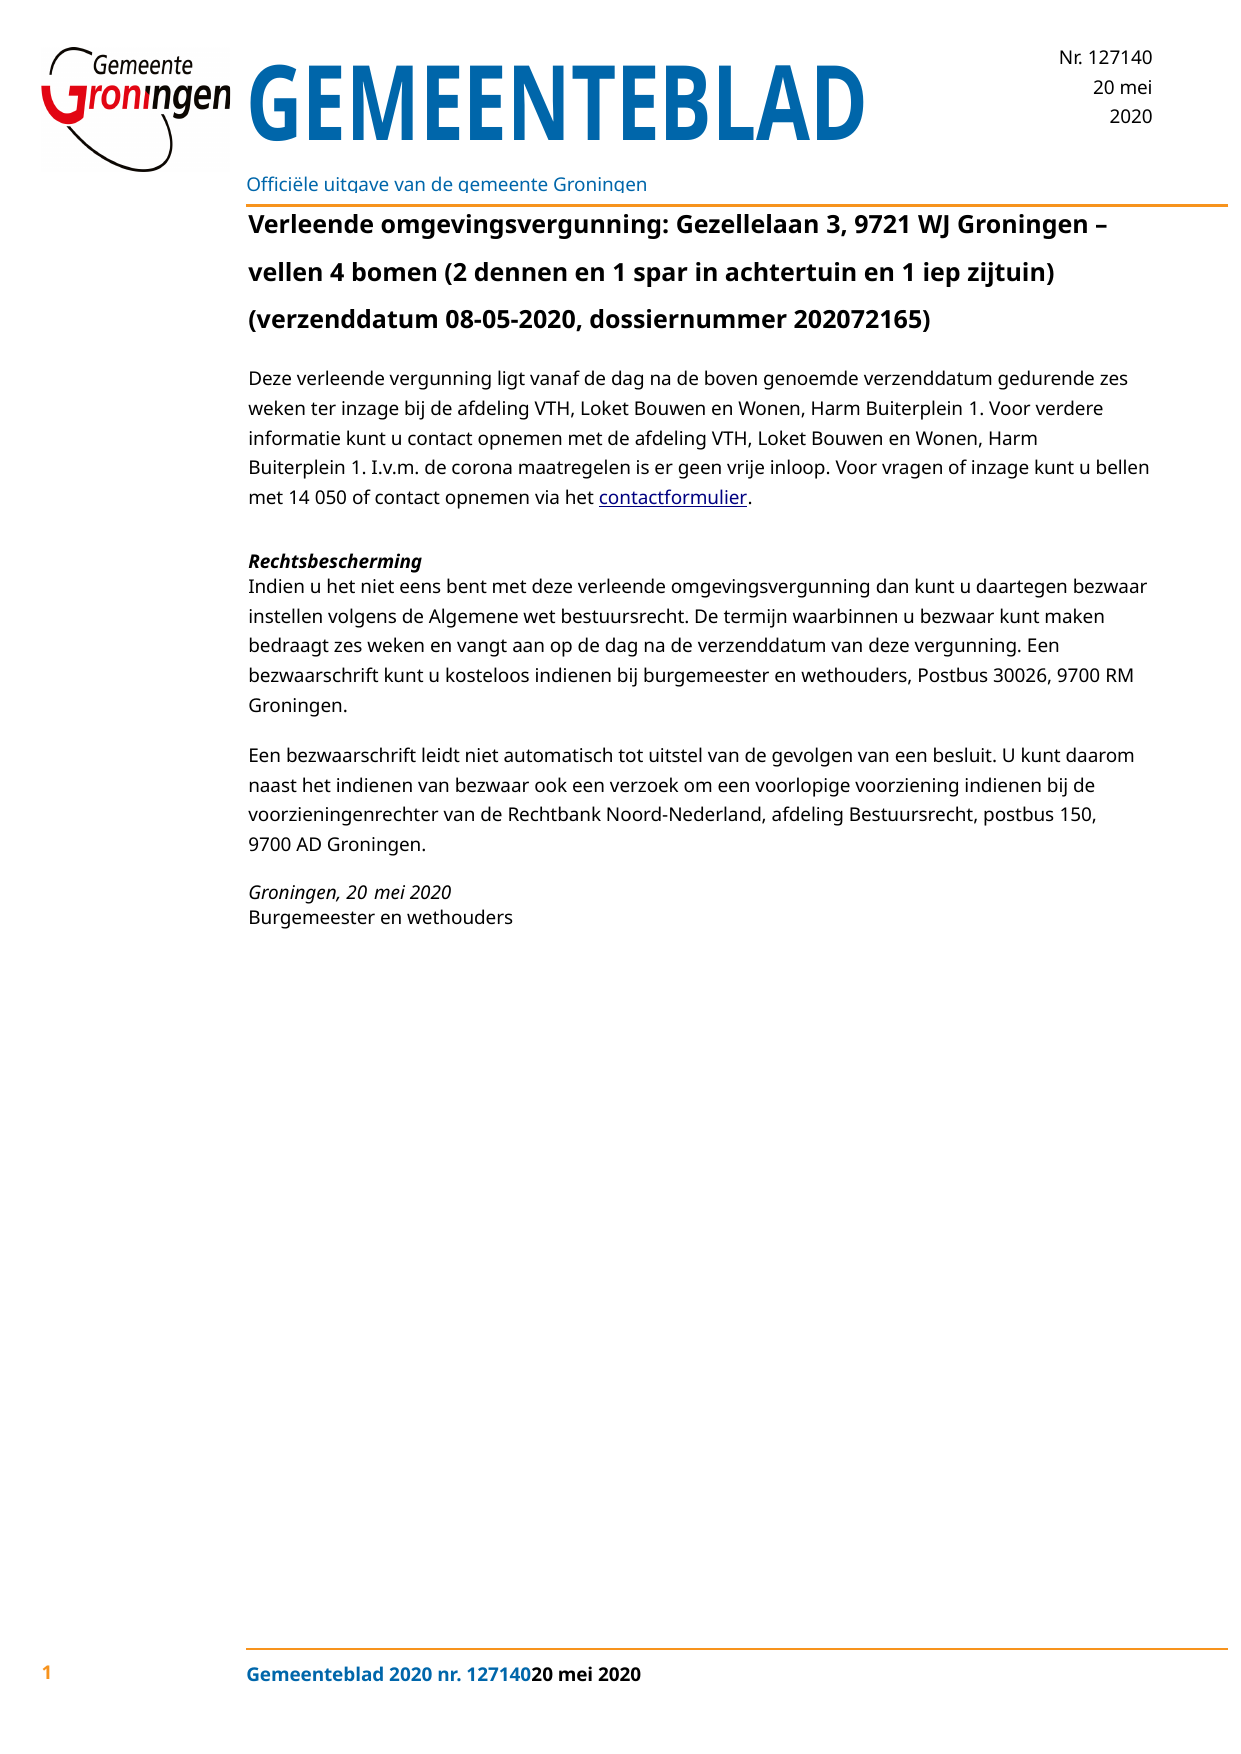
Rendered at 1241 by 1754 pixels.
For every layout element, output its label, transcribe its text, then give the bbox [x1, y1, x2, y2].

text Een bezwaarschrift leidt niet automatisch tot uitstel van de gevolgen van een besluit. U kunt daarom naast het indienen van bezwaar ook een verzoek om een voorlopige voorziening indienen bij de voorzieningenrechter van de Rechtbank Noord-Nederland, afdeling Bestuursrecht, postbus 150, 9700 AD Groningen. [248, 742, 1152, 857]
text Deze verleende vergunning ligt vanaf de dag na de boven genoemde verzenddatum gedurende zes weken ter inzage bij de afdeling VTH, Loket Bouwen en Wonen, Harm Buiterplein 1. Voor verdere informatie kunt u contact opnemen met de afdeling VTH, Loket Bouwen en Wonen, Harm Buiterplein 1. I.v.m. de corona maatregelen is er geen vrije inloop. Voor vragen of inzage kunt u bellen met 14 050 of contact opnemen via het contactformulier. [248, 366, 1152, 509]
picture [41, 47, 231, 172]
text Groningen, 20 mei 2020 [248, 879, 1152, 904]
text Rechtsbescherming [248, 548, 1152, 573]
text Verleende omgevingsvergunning: Gezellelaan 3, 9721 WJ Groningen – vellen 4 bomen (2 dennen en 1 spar in achtertuin en 1 iep zijtuin) (verzenddatum 08-05-2020, dossiernummer 202072165) [248, 207, 1152, 336]
text Burgemeester en wethouders [248, 904, 1152, 930]
text Indien u het niet eens bent met deze verleende omgevingsvergunning dan kunt u daartegen bezwaar instellen volgens de Algemene wet bestuursrecht. De termijn waarbinnen u bezwaar kunt maken bedraagt zes weken en vangt aan op de dag na de verzenddatum van deze vergunning. Een bezwaarschrift kunt u kosteloos indienen bij burgemeester en wethouders, Postbus 30026, 9700 RM Groningen. [248, 573, 1152, 718]
